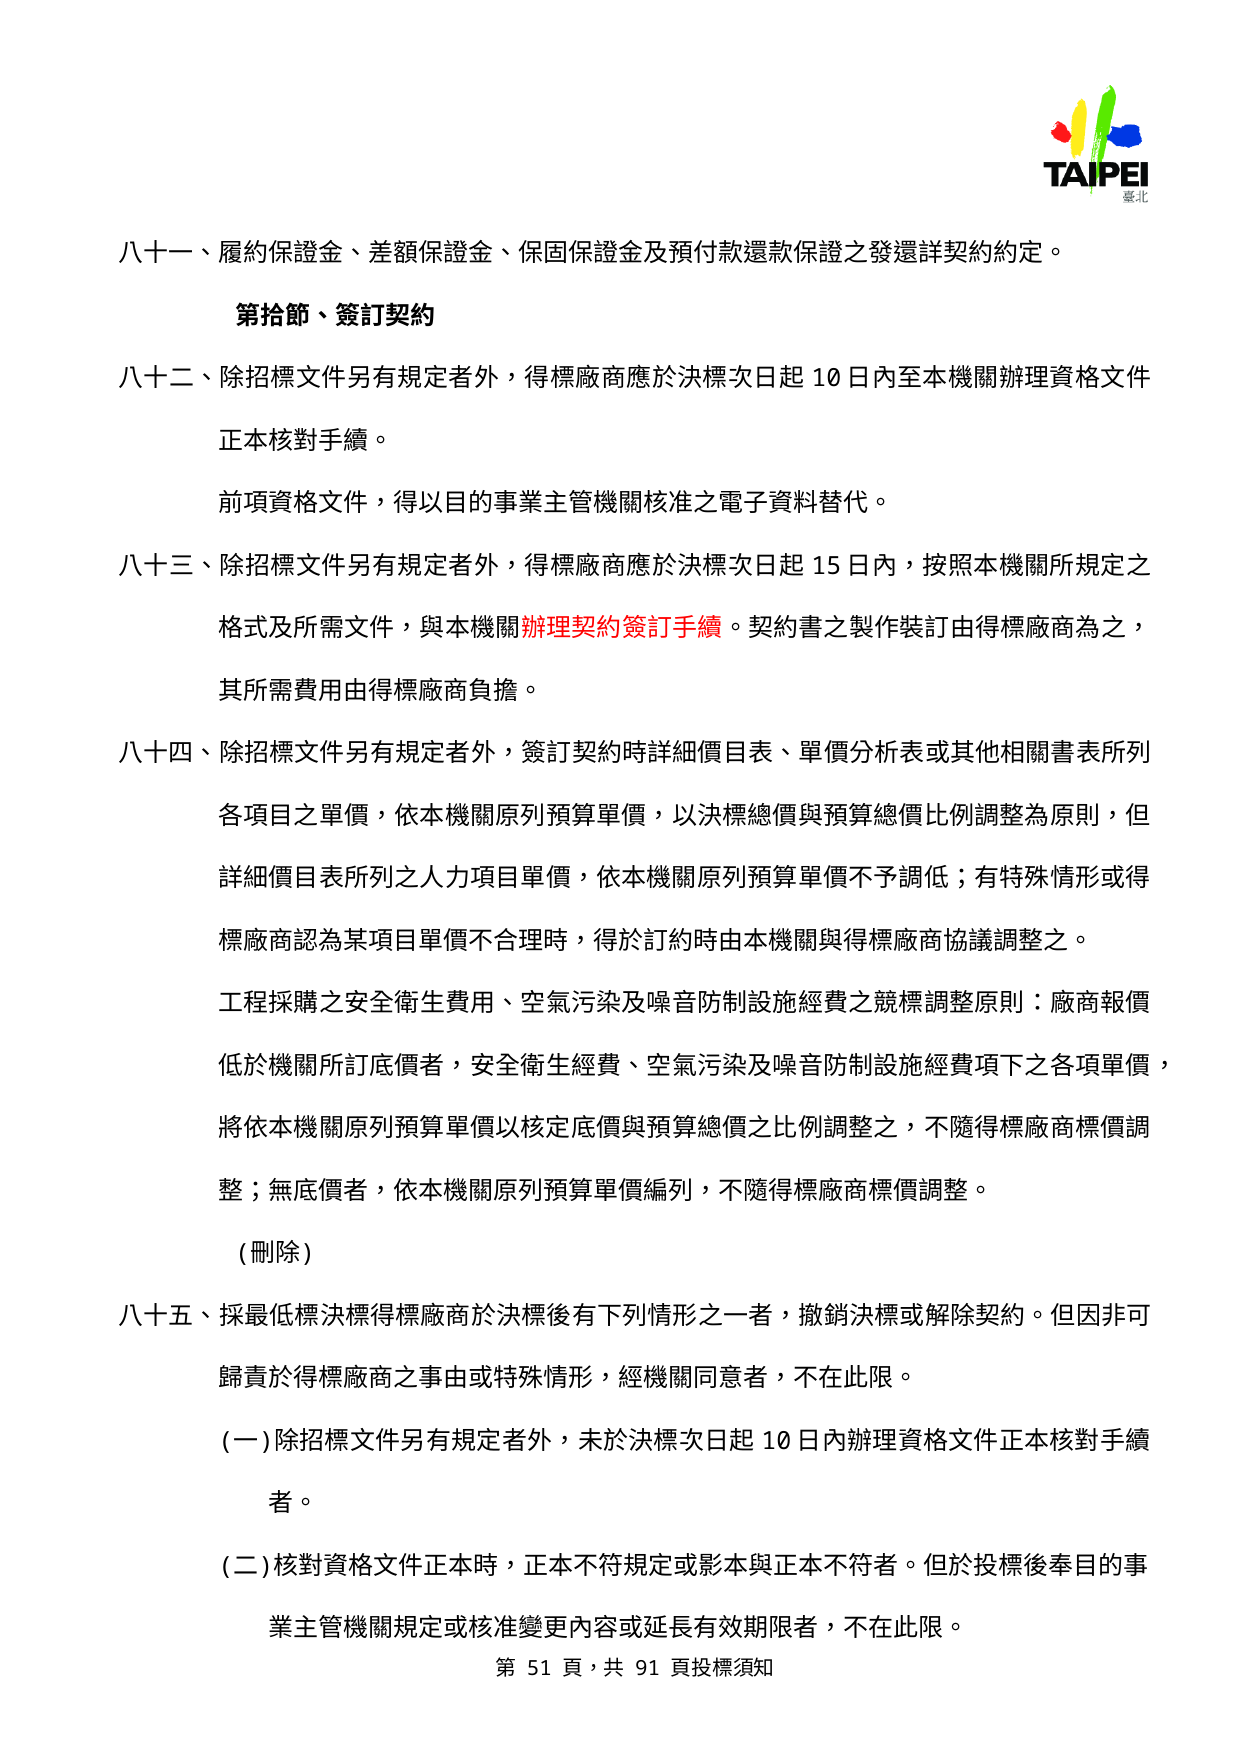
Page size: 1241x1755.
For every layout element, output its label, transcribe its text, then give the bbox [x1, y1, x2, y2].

text 第拾節、簽訂契約 [235, 272, 1152, 334]
text 工程採購之安全衛生費用、空氣污染及噪音防制設施經費之競標調整原則：廠商報價低於機關所訂底價者，安全衛生經費、空氣污染及噪音防制設施經費項下之各項單價，將依本機關原列預算單價以核定底價與預算總價之比例調整之，不隨得標廠商標價調整；無底價者，依本機關原列預算單價編列，不隨得標廠商標價調整。 [218, 959, 1152, 1209]
text 八十四、除招標文件另有規定者外，簽訂契約時詳細價目表、單價分析表或其他相關書表所列各項目之單價，依本機關原列預算單價，以決標總價與預算總價比例調整為原則，但詳細價目表所列之人力項目單價，依本機關原列預算單價不予調低；有特殊情形或得標廠商認為某項目單價不合理時，得於訂約時由本機關與得標廠商協議調整之。 [118, 709, 1152, 959]
text (刪除) [235, 1209, 1152, 1272]
text 八十一、履約保證金、差額保證金、保固保證金及預付款還款保證之發還詳契約約定。 [118, 209, 1152, 272]
text 前項資格文件，得以目的事業主管機關核准之電子資料替代。 [218, 459, 1152, 522]
text 八十三、除招標文件另有規定者外，得標廠商應於決標次日起15日內，按照本機關所規定之格式及所需文件，與本機關辦理契約簽訂手續。契約書之製作裝訂由得標廠商為之，其所需費用由得標廠商負擔。 [118, 522, 1152, 709]
text 八十二、除招標文件另有規定者外，得標廠商應於決標次日起10日內至本機關辦理資格文件正本核對手續。 [118, 334, 1152, 459]
text 八十五、採最低標決標得標廠商於決標後有下列情形之一者，撤銷決標或解除契約。但因非可歸責於得標廠商之事由或特殊情形，經機關同意者，不在此限。 [118, 1272, 1152, 1397]
text (一)除招標文件另有規定者外，未於決標次日起10日內辦理資格文件正本核對手續者。 [218, 1397, 1152, 1522]
text (二)核對資格文件正本時，正本不符規定或影本與正本不符者。但於投標後奉目的事業主管機關規定或核准變更內容或延長有效期限者，不在此限。 [218, 1522, 1152, 1647]
